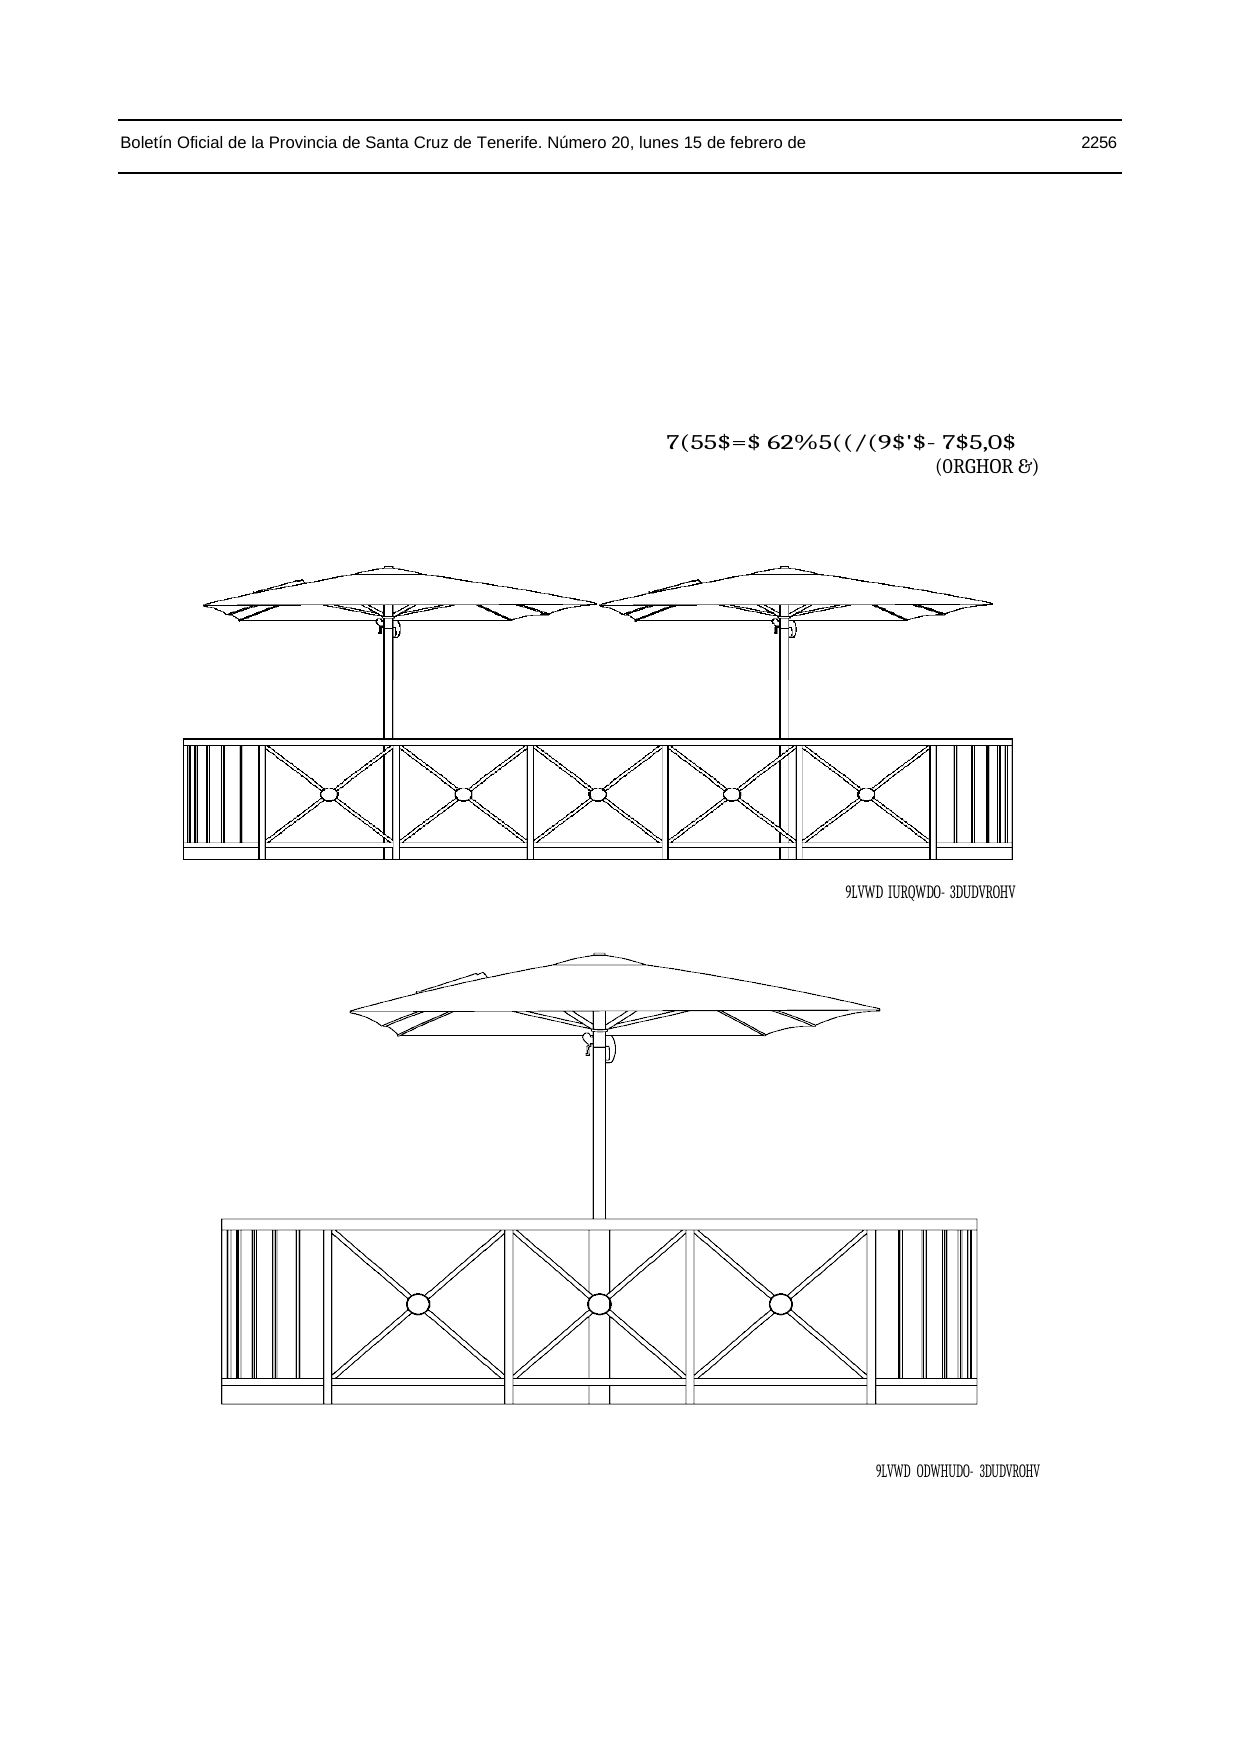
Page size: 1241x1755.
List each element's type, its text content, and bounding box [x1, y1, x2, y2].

text 9LVWD ODWHUDO- 3DUDVROHV [106, 1461, 1040, 1482]
text 9LVWD IURQWDO- 3DUDVROHV [106, 881, 1015, 903]
text (0RGHOR &) [106, 454, 1040, 478]
text 7(55$=$ 62%5((/(9$'$- 7$5,0$ [666, 430, 1136, 454]
